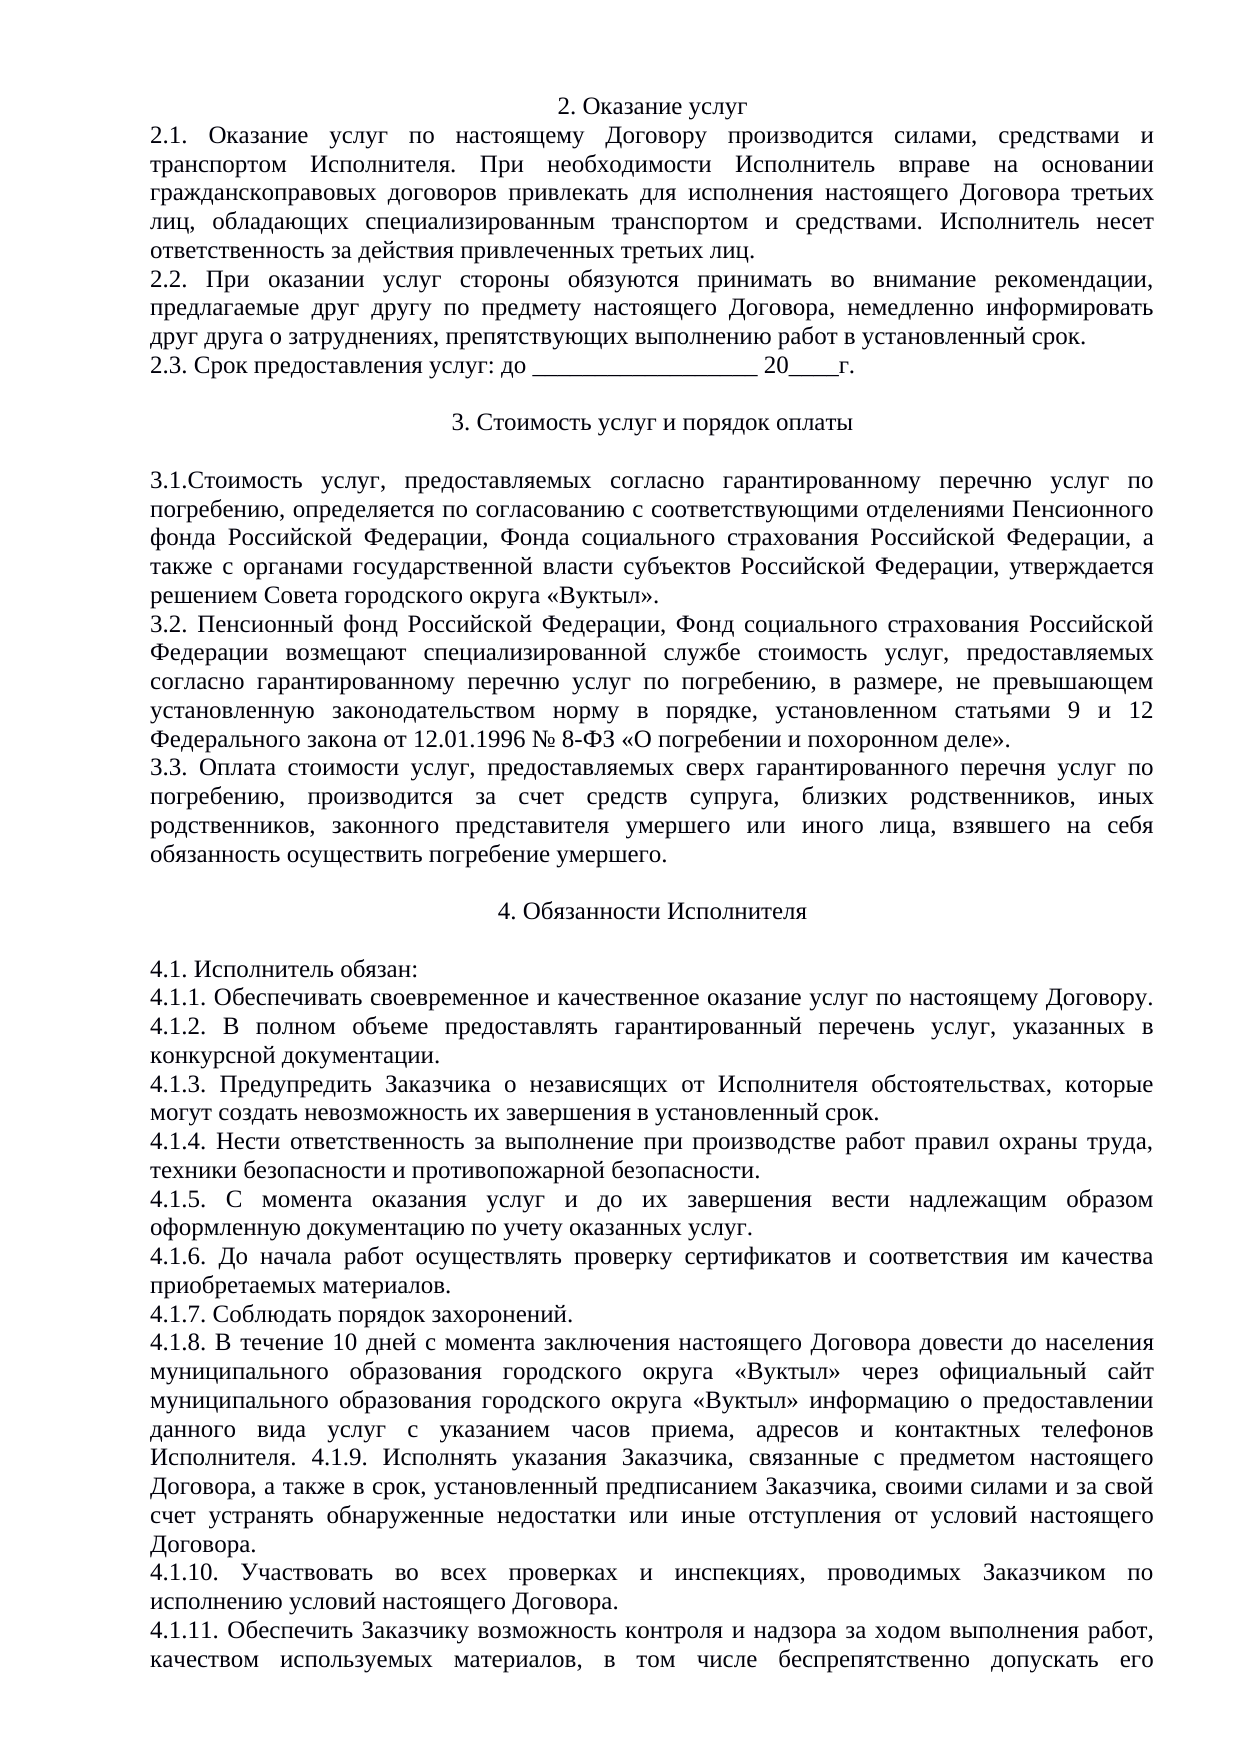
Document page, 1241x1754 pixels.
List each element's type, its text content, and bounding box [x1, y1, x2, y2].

text 2.3. Срок предоставления услуг: до __________________ 20____г. [150, 350, 1155, 379]
text 3. Стоимость услуг и порядок оплаты [150, 407, 1155, 436]
text 4.1.10. Участвовать во всех проверках и инспекциях, проводимых Заказчиком по исполнению условий настоящего Договора. [150, 1557, 1155, 1615]
text 4.1.5. С момента оказания услуг и до их завершения вести надлежащим образом оформленную документацию по учету оказанных услуг. [150, 1184, 1155, 1241]
text 4.1.3. Предупредить Заказчика о независящих от Исполнителя обстоятельствах, которые могут создать невозможность их завершения в установленный срок. [150, 1069, 1155, 1126]
text 3.1.Стоимость услуг, предоставляемых согласно гарантированному перечню услуг по погребению, определяется по согласованию с соответствующими отделениями Пенсионного фонда Российской Федерации, Фонда социального страхования Российской Федерации, а также с органами государственной власти субъектов Российской Федерации, утверждается решением Совета городского округа «Вуктыл». [150, 465, 1155, 609]
text 3.3. Оплата стоимости услуг, предоставляемых сверх гарантированного перечня услуг по погребению, производится за счет средств супруга, близких родственников, иных родственников, законного представителя умершего или иного лица, взявшего на себя обязанность осуществить погребение умершего. [150, 752, 1155, 867]
text 4.1.4. Нести ответственность за выполнение при производстве работ правил охраны труда, техники безопасности и противопожарной безопасности. [150, 1126, 1155, 1184]
text 4.1.6. До начала работ осуществлять проверку сертификатов и соответствия им качества приобретаемых материалов. [150, 1241, 1155, 1299]
text 4.1. Исполнитель обязан: [150, 954, 1155, 982]
text 4. Обязанности Исполнителя [150, 896, 1155, 925]
text 2. Оказание услуг [150, 91, 1155, 120]
text 4.1.1. Обеспечивать своевременное и качественное оказание услуг по настоящему Договору. 4.1.2. В полном объеме предоставлять гарантированный перечень услуг, указанных в конкурсной документации. [150, 982, 1155, 1069]
text 4.1.11. Обеспечить Заказчику возможность контроля и надзора за ходом выполнения работ, качеством используемых материалов, в том числе беспрепятственно допускать его [150, 1615, 1155, 1672]
text 2.2. При оказании услуг стороны обязуются принимать во внимание рекомендации, предлагаемые друг другу по предмету настоящего Договора, немедленно информировать друг друга о затруднениях, препятствующих выполнению работ в установленный срок. [150, 264, 1155, 350]
text 4.1.8. В течение 10 дней с момента заключения настоящего Договора довести до населения муниципального образования городского округа «Вуктыл» через официальный сайт муниципального образования городского округа «Вуктыл» информацию о предоставлении данного вида услуг с указанием часов приема, адресов и контактных телефонов Исполнителя. 4.1.9. Исполнять указания Заказчика, связанные с предметом настоящего Договора, а также в срок, установленный предписанием Заказчика, своими силами и за свой счет устранять обнаруженные недостатки или иные отступления от условий настоящего Договора. [150, 1327, 1155, 1557]
text 4.1.7. Соблюдать порядок захоронений. [150, 1299, 1155, 1327]
text 3.2. Пенсионный фонд Российской Федерации, Фонд социального страхования Российской Федерации возмещают специализированной службе стоимость услуг, предоставляемых согласно гарантированному перечню услуг по погребению, в размере, не превышающем установленную законодательством норму в порядке, установленном статьями 9 и 12 Федерального закона от 12.01.1996 № 8-ФЗ «О погребении и похоронном деле». [150, 609, 1155, 752]
text 2.1. Оказание услуг по настоящему Договору производится силами, средствами и транспортом Исполнителя. При необходимости Исполнитель вправе на основании гражданскоправовых договоров привлекать для исполнения настоящего Договора третьих лиц, обладающих специализированным транспортом и средствами. Исполнитель несет ответственность за действия привлеченных третьих лиц. [150, 120, 1155, 264]
